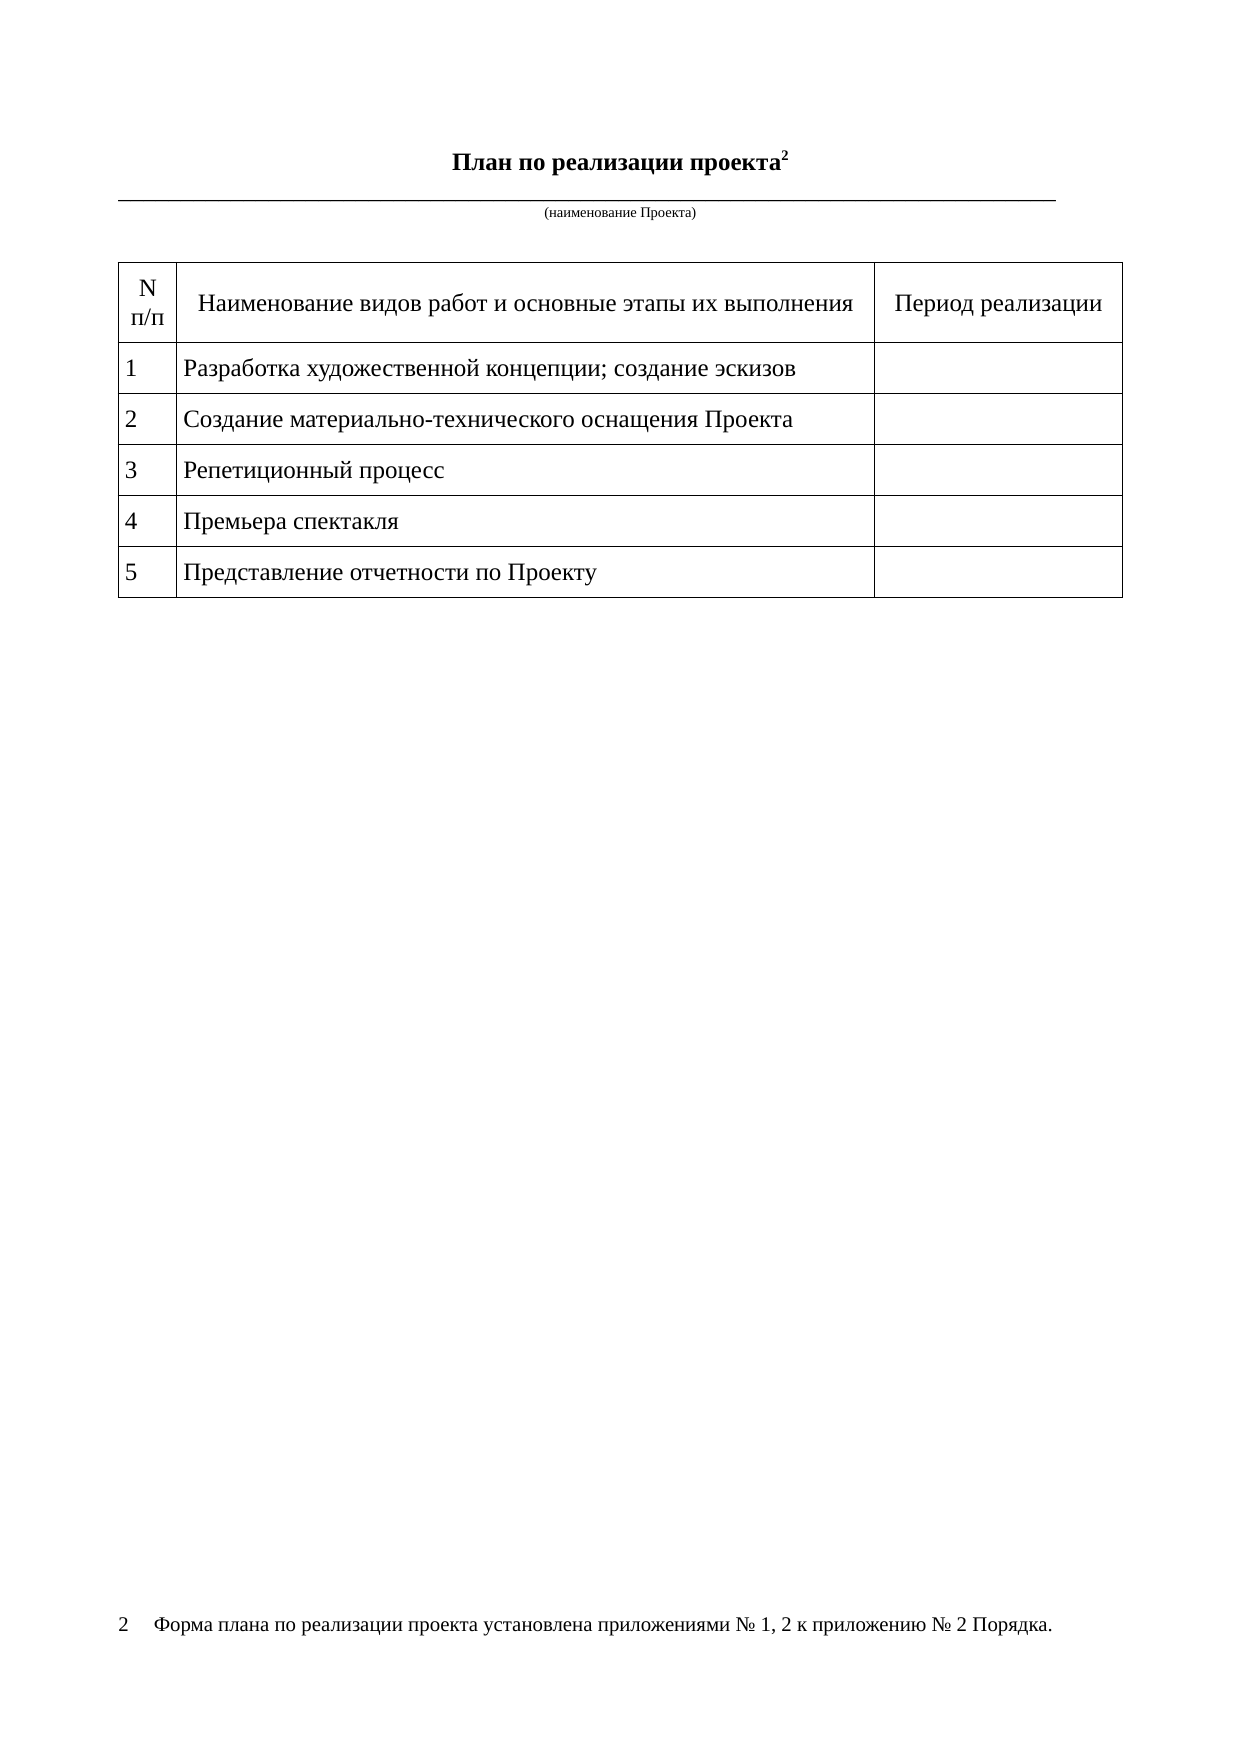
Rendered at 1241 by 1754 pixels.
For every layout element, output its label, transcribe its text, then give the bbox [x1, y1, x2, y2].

table_cell 1 [119, 343, 176, 393]
table_cell Репетиционный процесс [177, 445, 874, 495]
table_cell 2 [119, 394, 176, 444]
table_header N п/п [119, 263, 176, 342]
table_cell Разработка художественной концепции; создание эскизов [177, 343, 874, 393]
table_cell Представление отчетности по Проекту [177, 547, 874, 597]
table_header Период реализации [875, 263, 1122, 342]
table_cell Премьера спектакля [177, 496, 874, 546]
table_cell 5 [119, 547, 176, 597]
table_cell Создание материально-технического оснащения Проекта [177, 394, 874, 444]
text Форма плана по реализации проекта установлена приложениями № 1, 2 к приложению № 2 Порядка. [118, 1612, 1122, 1636]
text (наименование Проекта) [118, 204, 1122, 233]
table_cell 4 [119, 496, 176, 546]
text План по реализации проекта [118, 147, 1122, 176]
table_header Наименование видов работ и основные этапы их выполнения [177, 263, 874, 342]
text ___________________________________________________________________________ [118, 176, 1122, 204]
table_cell [875, 496, 1122, 546]
table_cell [875, 394, 1122, 444]
table_cell [875, 343, 1122, 393]
table_cell [875, 445, 1122, 495]
table_cell [875, 547, 1122, 597]
table_cell 3 [119, 445, 176, 495]
